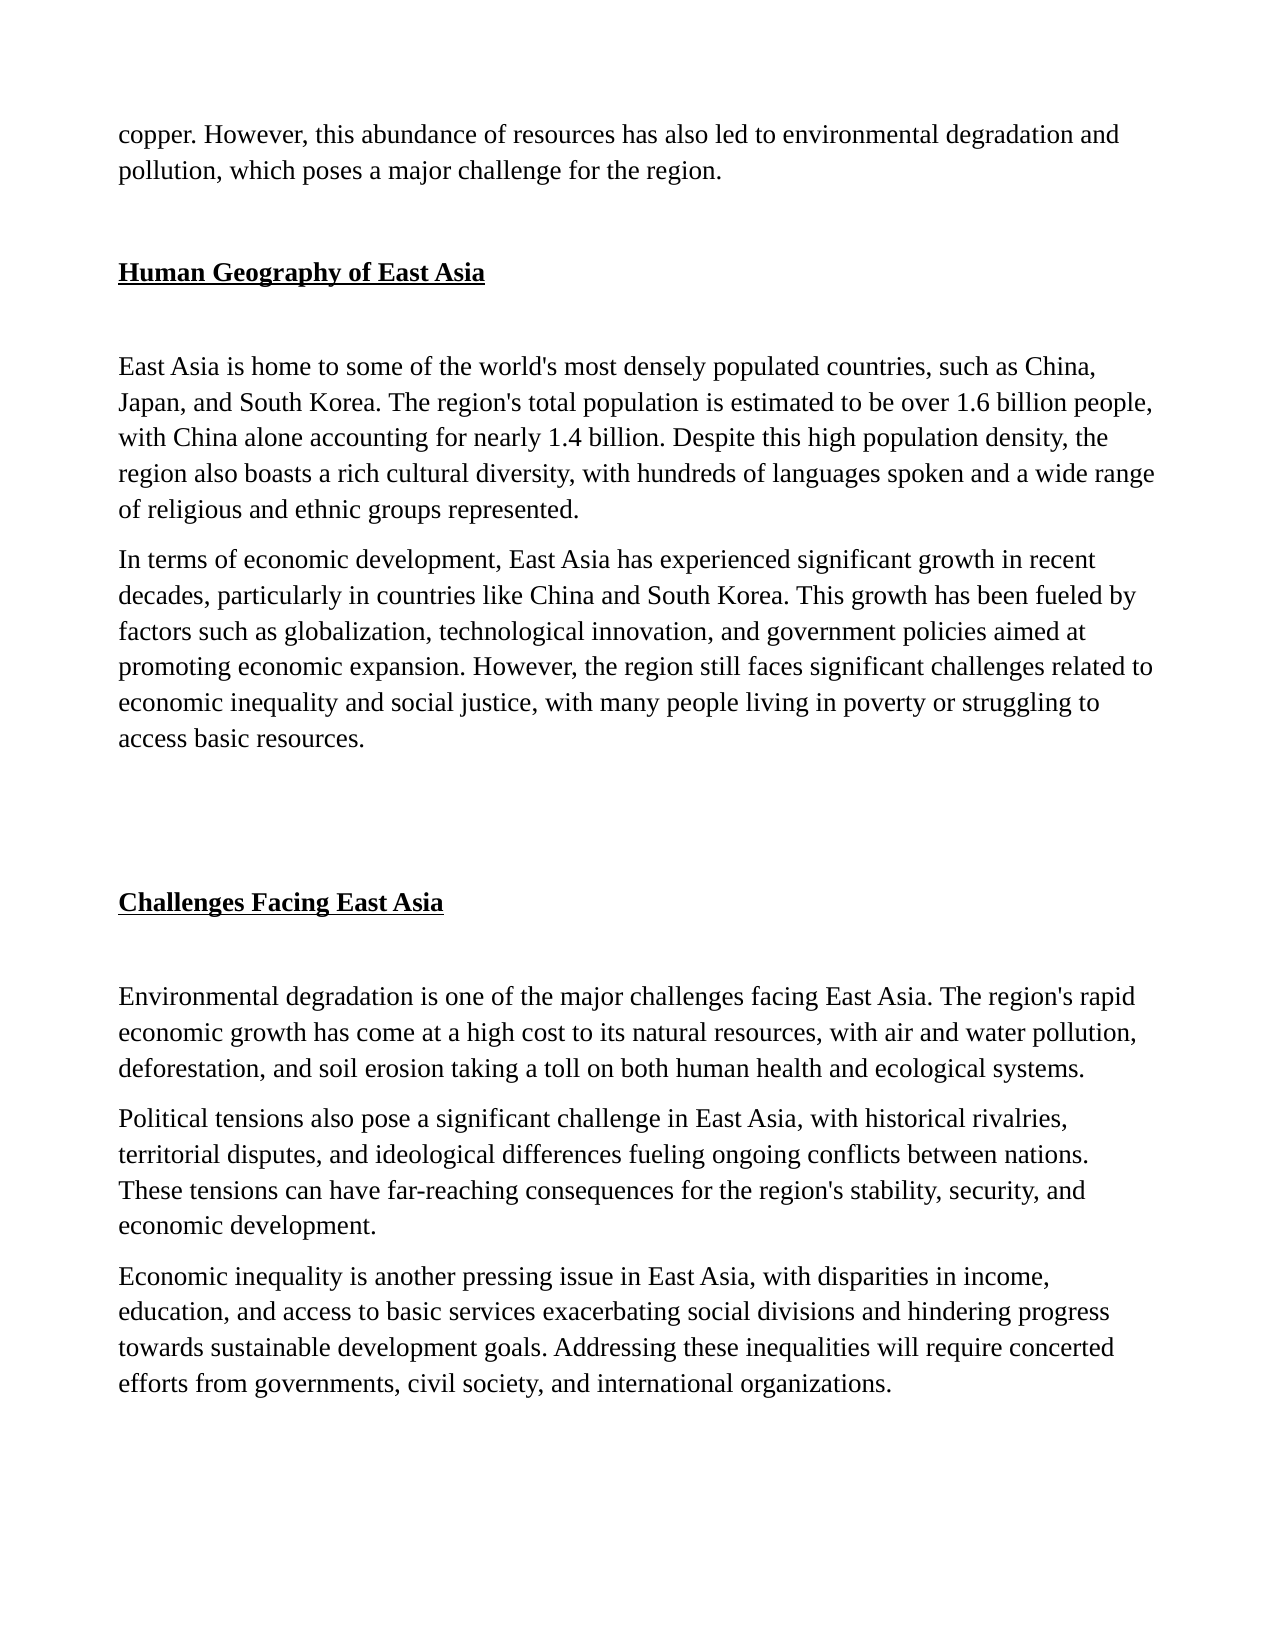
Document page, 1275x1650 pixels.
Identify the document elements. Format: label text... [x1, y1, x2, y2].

text Political tensions also pose a significant challenge in East Asia, with historical rivalries, territorial disputes, and ideological differences fueling ongoing conflicts between nations. These tensions can have far-reaching consequences for the region's stability, security, and economic development. [118, 1102, 1157, 1241]
text East Asia is home to some of the world's most densely populated countries, such as China, Japan, and South Korea. The region's total population is estimated to be over 1.6 billion people, with China alone accounting for nearly 1.4 billion. Despite this high population density, the region also boasts a rich cultural diversity, with hundreds of languages spoken and a wide range of religious and ethnic groups represented. [118, 350, 1157, 524]
text Economic inequality is another pressing issue in East Asia, with disparities in income, education, and access to basic services exacerbating social divisions and hindering progress towards sustainable development goals. Addressing these inequalities will require concerted efforts from governments, civil society, and international organizations. [118, 1260, 1157, 1398]
subtitle Human Geography of East Asia [118, 256, 1157, 287]
text Environmental degradation is one of the major challenges facing East Asia. The region's rapid economic growth has come at a high cost to its natural resources, with air and water pollution, deforestation, and soil erosion taking a toll on both human health and ecological systems. [118, 981, 1157, 1083]
subtitle Challenges Facing East Asia [118, 887, 1157, 918]
text In terms of economic development, East Asia has experienced significant growth in recent decades, particularly in countries like China and South Korea. This growth has been fueled by factors such as globalization, technological innovation, and government policies aimed at promoting economic expansion. However, the region still faces significant challenges related to economic inequality and social justice, with many people living in poverty or struggling to access basic resources. [118, 543, 1157, 753]
text copper. However, this abundance of resources has also led to environmental degradation and pollution, which poses a major challenge for the region. [118, 118, 1157, 185]
